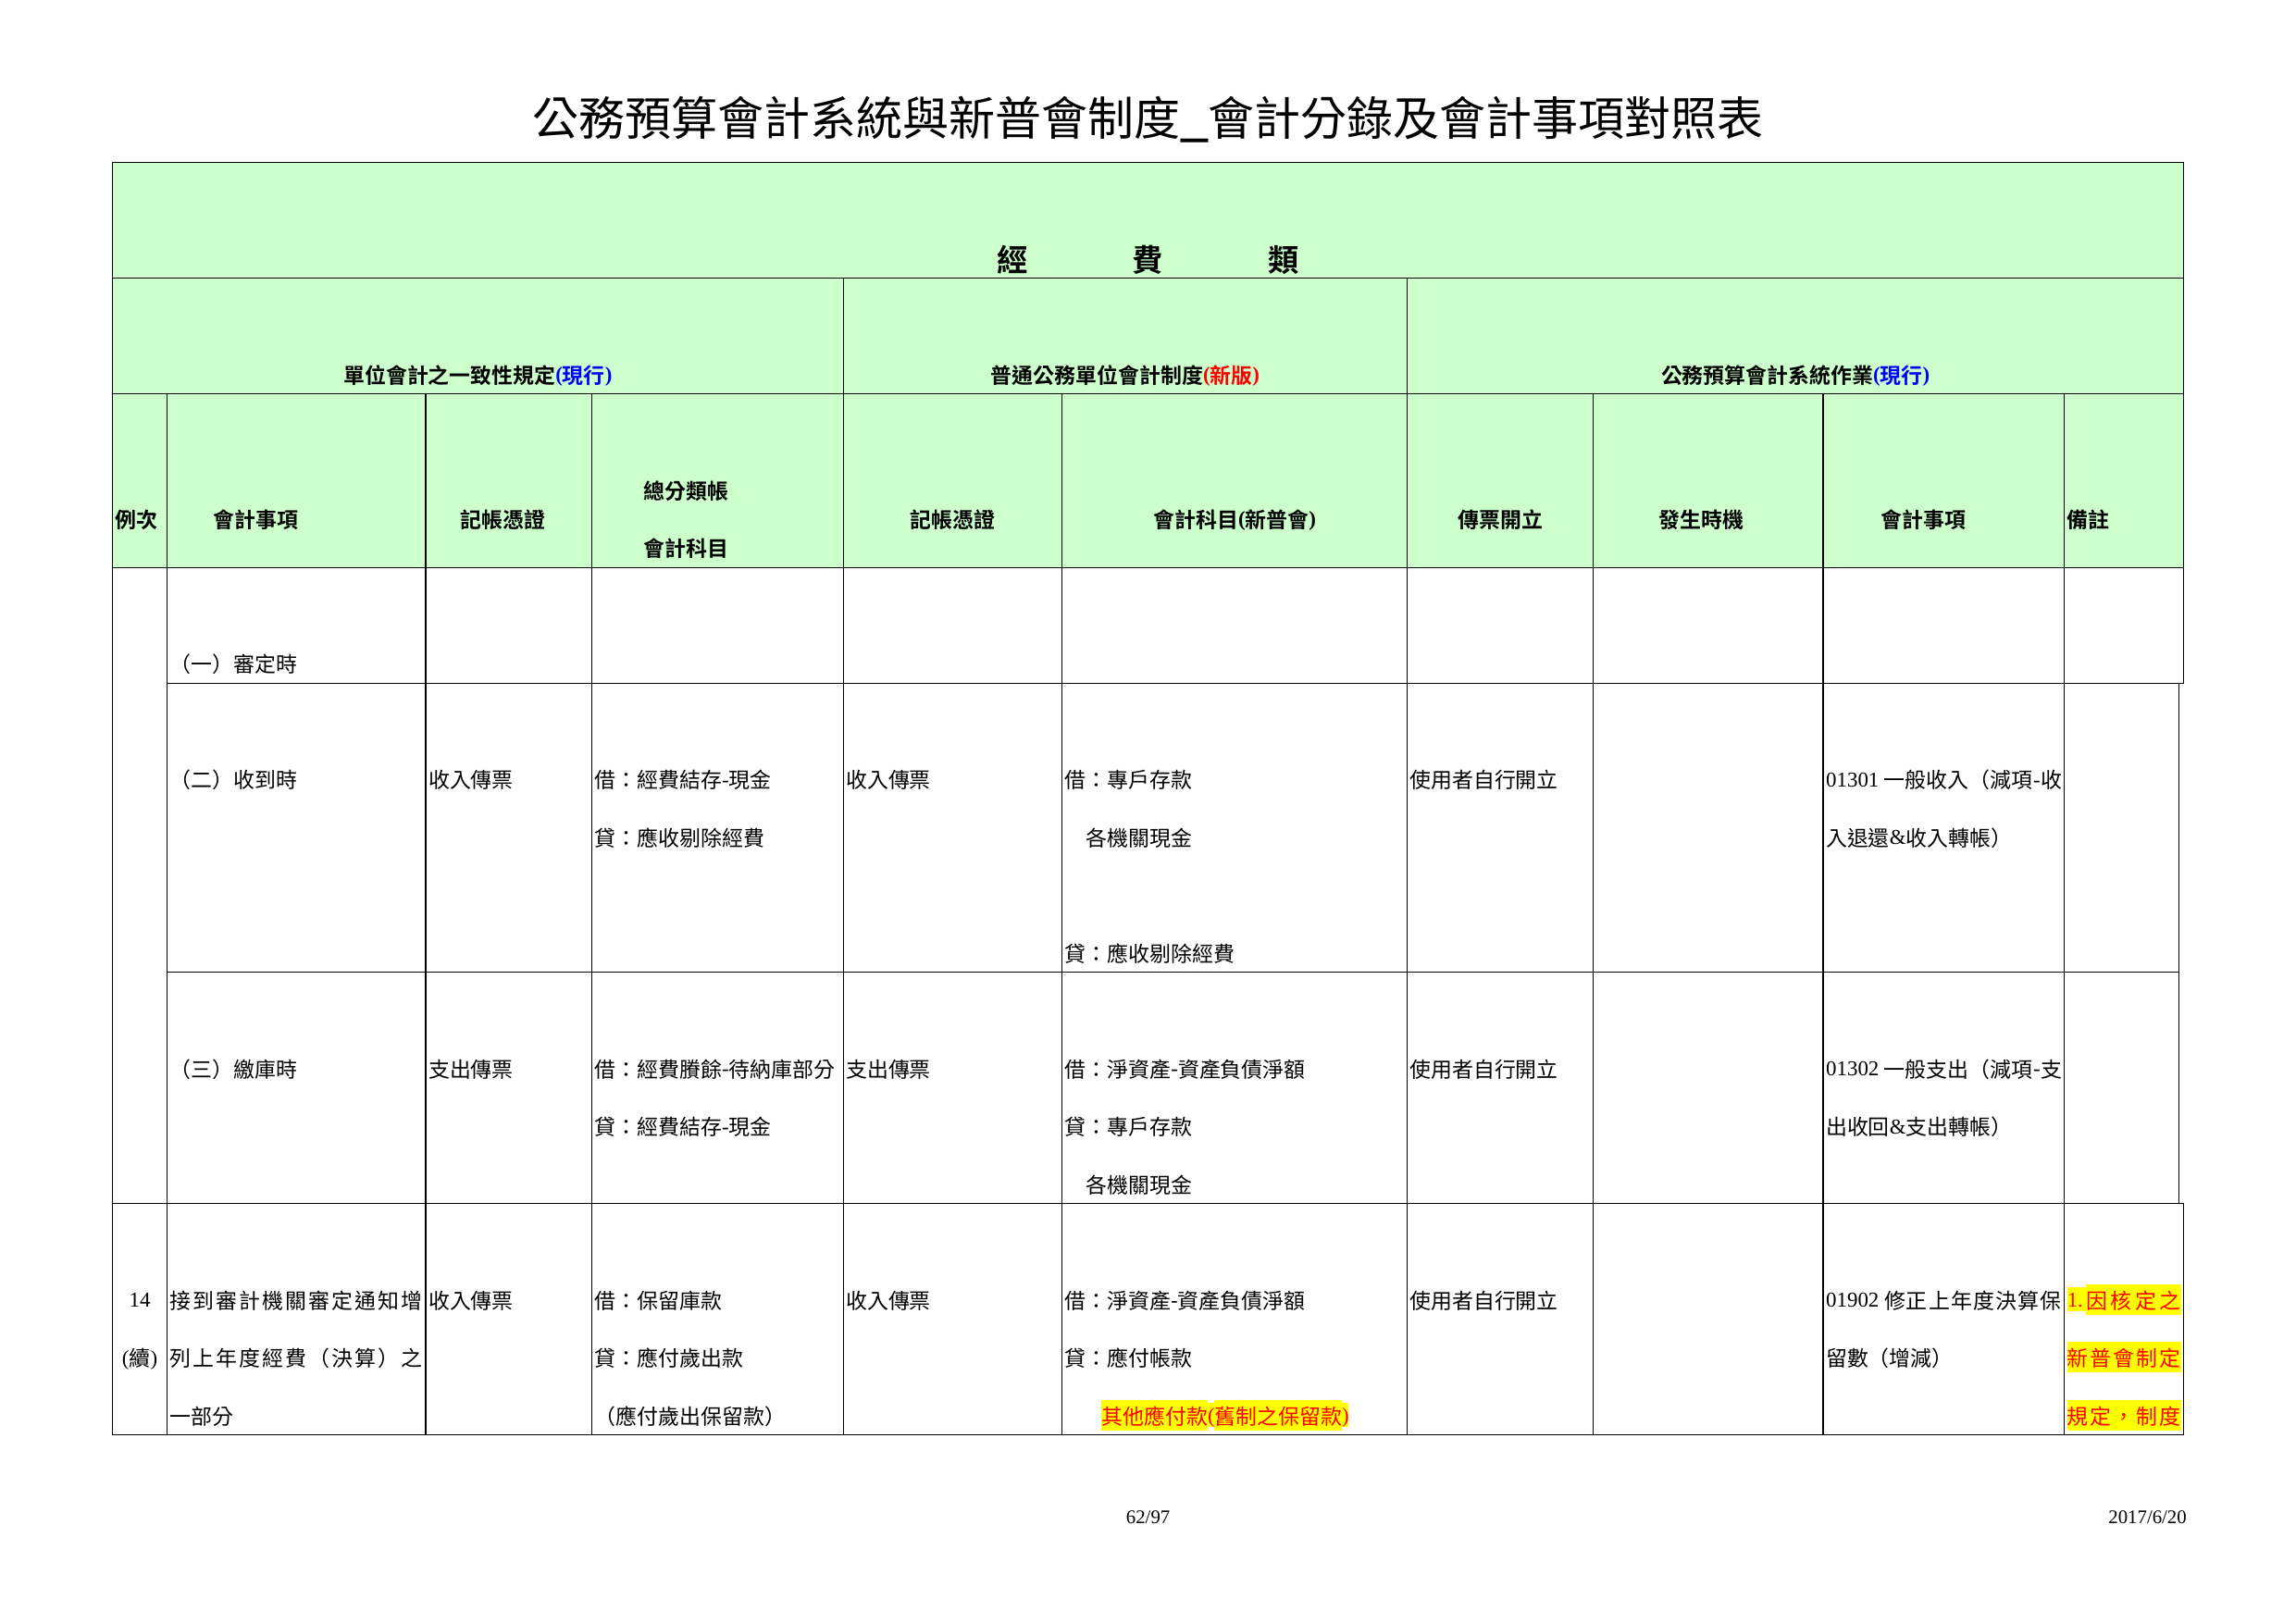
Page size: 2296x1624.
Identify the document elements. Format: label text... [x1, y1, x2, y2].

table_cell 收入傳票 [844, 684, 1061, 972]
table_cell 使用者自行開立 [1408, 1204, 1593, 1434]
table_cell [2179, 684, 2183, 972]
table_cell 備註 [2065, 394, 2183, 567]
table_cell [2179, 972, 2183, 1203]
table_cell 收入傳票 [427, 684, 591, 972]
table_cell 會計事項 [1824, 394, 2064, 567]
table_cell [2065, 973, 2178, 1203]
table_cell [1594, 1204, 1822, 1434]
table_cell 支出傳票 [844, 973, 1061, 1203]
table_cell 單位會計之一致性規定(現行) [113, 279, 843, 393]
table_cell （三）繳庫時 [168, 973, 425, 1203]
table_cell 發生時機 [1594, 394, 1822, 567]
table_cell 01301一般收入（減項-收入退還&收入轉帳） [1824, 684, 2064, 972]
table_cell 會計科目(新普會) [1062, 394, 1407, 567]
table_cell 借：專戶存款 各機關現金 貸：應收剔除經費 [1062, 684, 1407, 972]
table_cell 收入傳票 [427, 1204, 591, 1434]
table_cell 傳票開立 [1408, 394, 1593, 567]
table_cell （二）收到時 [168, 684, 425, 972]
table_cell [592, 568, 843, 683]
table_cell 普通公務單位會計制度(新版) [844, 279, 1407, 393]
table_cell [1408, 568, 1593, 683]
table_cell 借：經費結存-現金 貸：應收剔除經費 [592, 684, 843, 972]
table_cell 記帳憑證 [844, 394, 1061, 567]
table_cell 收入傳票 [844, 1204, 1061, 1434]
table_cell [2065, 684, 2178, 972]
table_cell 借：淨資產-資產負債淨額 貸：專戶存款 各機關現金 [1062, 973, 1407, 1203]
table_cell [1594, 684, 1822, 972]
table_cell 14 (續) [113, 1204, 167, 1434]
table_cell 借：淨資產-資產負債淨額 貸：應付帳款 其他應付款(舊制之保留款) [1062, 1204, 1407, 1434]
table_cell 1.因核定之新普會制定規定，制度 [2065, 1204, 2183, 1434]
table_cell [113, 568, 167, 1203]
table_cell （一）審定時 [168, 568, 425, 683]
table_cell 使用者自行開立 [1408, 973, 1593, 1203]
table_cell [1594, 568, 1822, 683]
table_cell 01902修正上年度決算保留數（增減） [1824, 1204, 2064, 1434]
table_cell 接到審計機關審定通知增列上年度經費（決算）之一部分 [168, 1204, 425, 1434]
table_cell [844, 568, 1061, 683]
table_cell 會計事項 [168, 394, 425, 567]
table_cell 公務預算會計系統作業(現行) [1408, 279, 2183, 393]
table_cell 記帳憑證 [427, 394, 591, 567]
table_cell 借：經費賸餘-待納庫部分 貸：經費結存-現金 [592, 973, 843, 1203]
table_cell 支出傳票 [427, 973, 591, 1203]
table_cell [1824, 568, 2064, 683]
table_cell 總分類帳 會計科目 [592, 394, 843, 567]
table_cell [1062, 568, 1407, 683]
table_cell 借：保留庫款 貸：應付歲出款 （應付歲出保留款） [592, 1204, 843, 1434]
table_cell 使用者自行開立 [1408, 684, 1593, 972]
table_cell [427, 568, 591, 683]
table_cell [1594, 973, 1822, 1203]
table_cell 01302一般支出（減項-支出收回&支出轉帳） [1824, 973, 2064, 1203]
table_cell [2065, 568, 2183, 683]
table_header 經 費 類 [113, 163, 2183, 278]
table_cell 例次 [113, 394, 167, 567]
